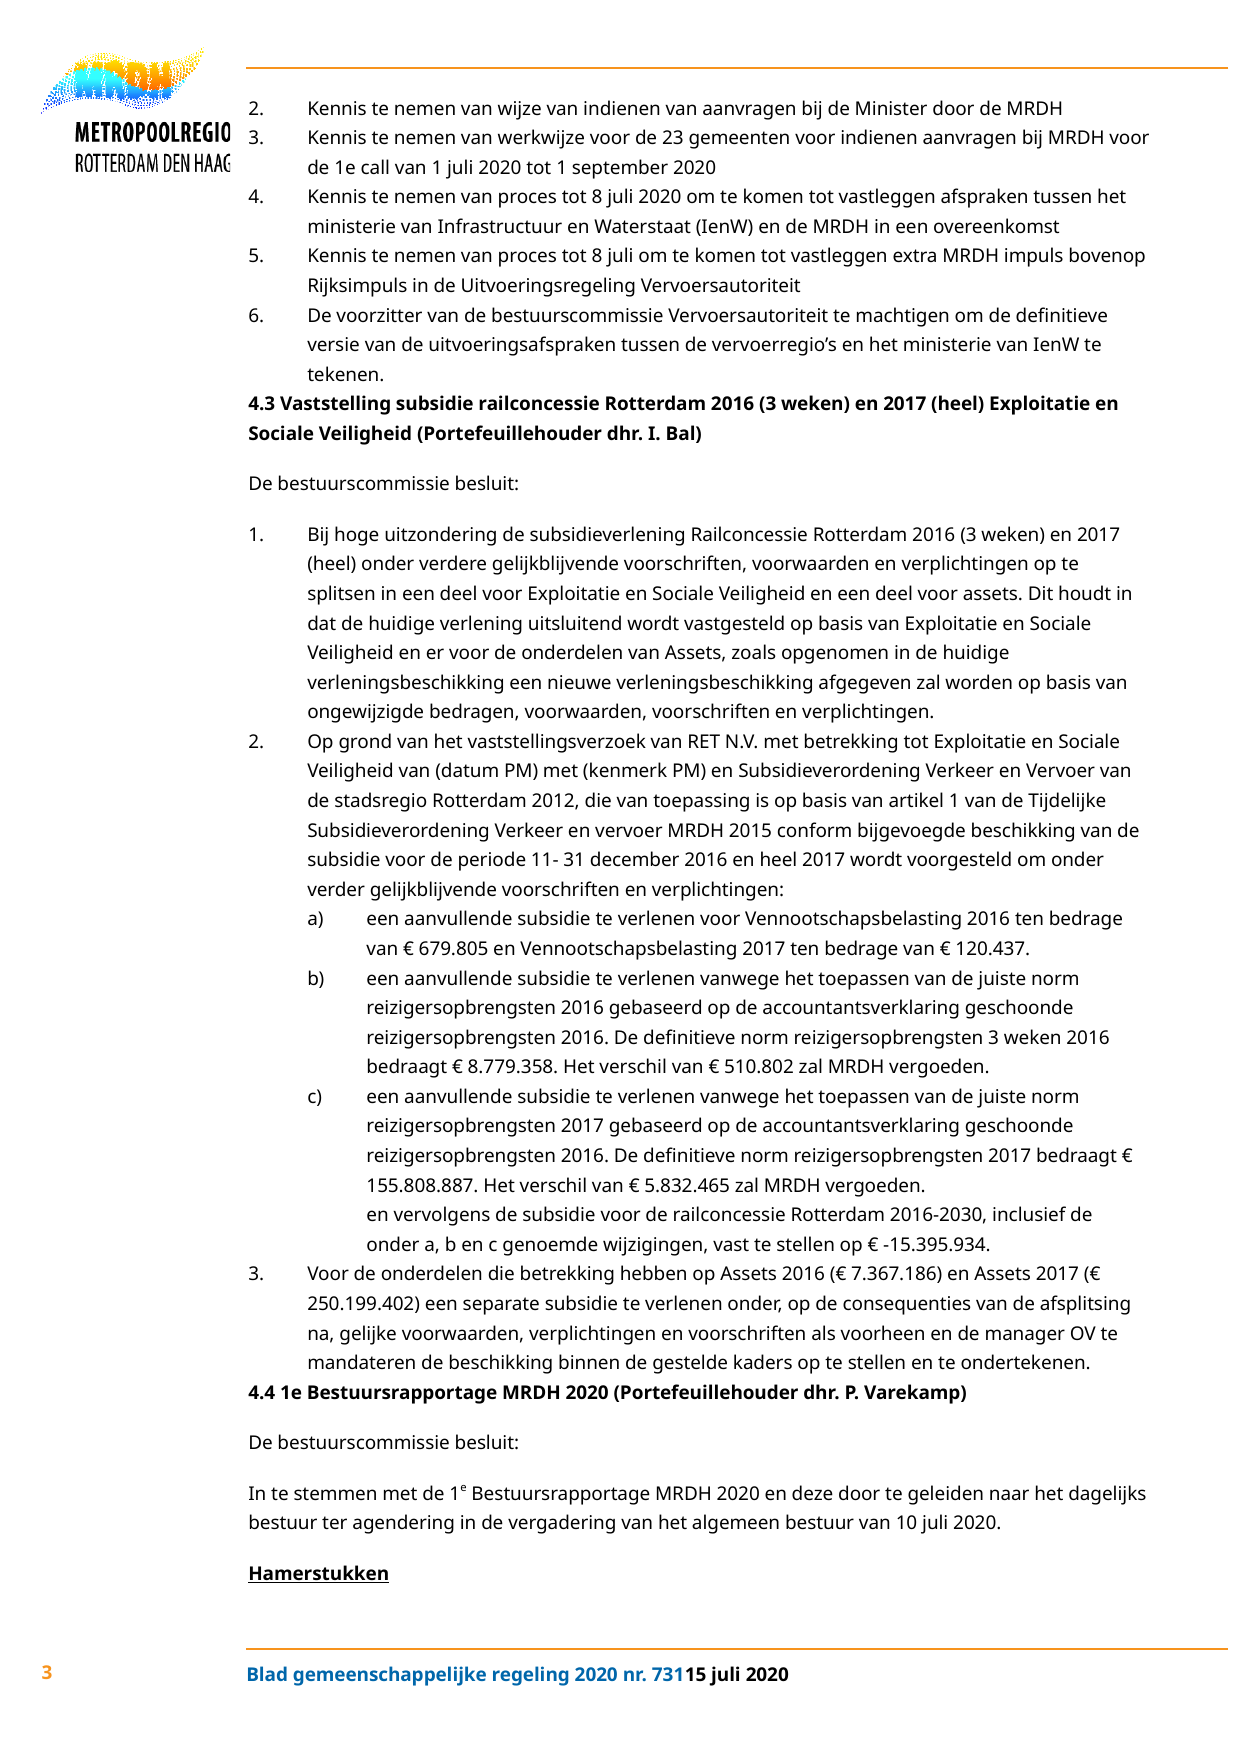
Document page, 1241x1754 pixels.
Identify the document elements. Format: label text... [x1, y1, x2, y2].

list en vervolgens de subsidie voor de railconcessie Rotterdam 2016-2030, inclusief de [307, 1201, 1152, 1227]
text 4.3 Vaststelling subsidie railconcessie Rotterdam 2016 (3 weken) en 2017 (heel) Exploitatie en Sociale Veiligheid (Portefeuillehouder dhr. I. Bal) [248, 391, 1152, 446]
list De voorzitter van de bestuurscommissie Vervoersautoriteit te machtigen om de definitieve versie van de uitvoeringsafspraken tussen de vervoerregio’s en het ministerie van IenW te tekenen. [248, 302, 1152, 387]
list Bij hoge uitzondering de subsidieverlening Railconcessie Rotterdam 2016 (3 weken) en 2017 (heel) onder verdere gelijkblijvende voorschriften, voorwaarden en verplichtingen op te splitsen in een deel voor Exploitatie en Sociale Veiligheid en een deel voor assets. Dit houdt in dat de huidige verlening uitsluitend wordt vastgesteld op basis van Exploitatie en Sociale Veiligheid en er voor de onderdelen van Assets, zoals opgenomen in de huidige verleningsbeschikking een nieuwe verleningsbeschikking afgegeven zal worden op basis van ongewijzigde bedragen, voorwaarden, voorschriften en verplichtingen. [248, 521, 1152, 724]
text De bestuurscommissie besluit: [248, 1429, 1152, 1455]
list Kennis te nemen van proces tot 8 juli 2020 om te komen tot vastleggen afspraken tussen het ministerie van Infrastructuur en Waterstaat (IenW) en de MRDH in een overeenkomst [248, 183, 1152, 239]
list Kennis te nemen van werkwijze voor de 23 gemeenten voor indienen aanvragen bij MRDH voor de 1e call van 1 juli 2020 tot 1 september 2020 [248, 124, 1152, 180]
list een aanvullende subsidie te verlenen voor Vennootschapsbelasting 2016 ten bedrage van € 679.805 en Vennootschapsbelasting 2017 ten bedrage van € 120.437. [307, 906, 1152, 961]
list Kennis te nemen van wijze van indienen van aanvragen bij de Minister door de MRDH [248, 95, 1152, 121]
text De bestuurscommissie besluit: [248, 471, 1152, 496]
list Op grond van het vaststellingsverzoek van RET N.V. met betrekking tot Exploitatie en Sociale Veiligheid van (datum PM) met (kenmerk PM) en Subsidieverordening Verkeer en Vervoer van de stadsregio Rotterdam 2012, die van toepassing is op basis van artikel 1 van de Tijdelijke Subsidieverordening Verkeer en vervoer MRDH 2015 conform bijgevoegde beschikking van de subsidie voor de periode 11- 31 december 2016 en heel 2017 wordt voorgesteld om onder verder gelijkblijvende voorschriften en verplichtingen: [248, 728, 1152, 902]
list een aanvullende subsidie te verlenen vanwege het toepassen van de juiste norm reizigersopbrengsten 2016 gebaseerd op de accountantsverklaring geschoonde reizigersopbrengsten 2016. De definitieve norm reizigersopbrengsten 3 weken 2016 bedraagt € 8.779.358. Het verschil van € 510.802 zal MRDH vergoeden. [307, 965, 1152, 1079]
picture [41, 47, 231, 172]
text Hamerstukken [248, 1560, 1152, 1586]
list onder a, b en c genoemde wijzigingen, vast te stellen op € -15.395.934. [307, 1231, 1152, 1257]
list Voor de onderdelen die betrekking hebben op Assets 2016 (€ 7.367.186) en Assets 2017 (€ 250.199.402) een separate subsidie te verlenen onder, op de consequenties van de afsplitsing na, gelijke voorwaarden, verplichtingen en voorschriften als voorheen en de manager OV te mandateren de beschikking binnen de gestelde kaders op te stellen en te ondertekenen. [248, 1261, 1152, 1375]
text 4.4 1e Bestuursrapportage MRDH 2020 (Portefeuillehouder dhr. P. Varekamp) [248, 1379, 1152, 1405]
list een aanvullende subsidie te verlenen vanwege het toepassen van de juiste norm reizigersopbrengsten 2017 gebaseerd op de accountantsverklaring geschoonde reizigersopbrengsten 2016. De definitieve norm reizigersopbrengsten 2017 bedraagt € 155.808.887. Het verschil van € 5.832.465 zal MRDH vergoeden. [307, 1083, 1152, 1198]
list Kennis te nemen van proces tot 8 juli om te komen tot vastleggen extra MRDH impuls bovenop Rijksimpuls in de Uitvoeringsregeling Vervoersautoriteit [248, 243, 1152, 298]
text In te stemmen met de 1e Bestuursrapportage MRDH 2020 en deze door te geleiden naar het dagelijks bestuur ter agendering in de vergadering van het algemeen bestuur van 10 juli 2020. [248, 1480, 1152, 1535]
